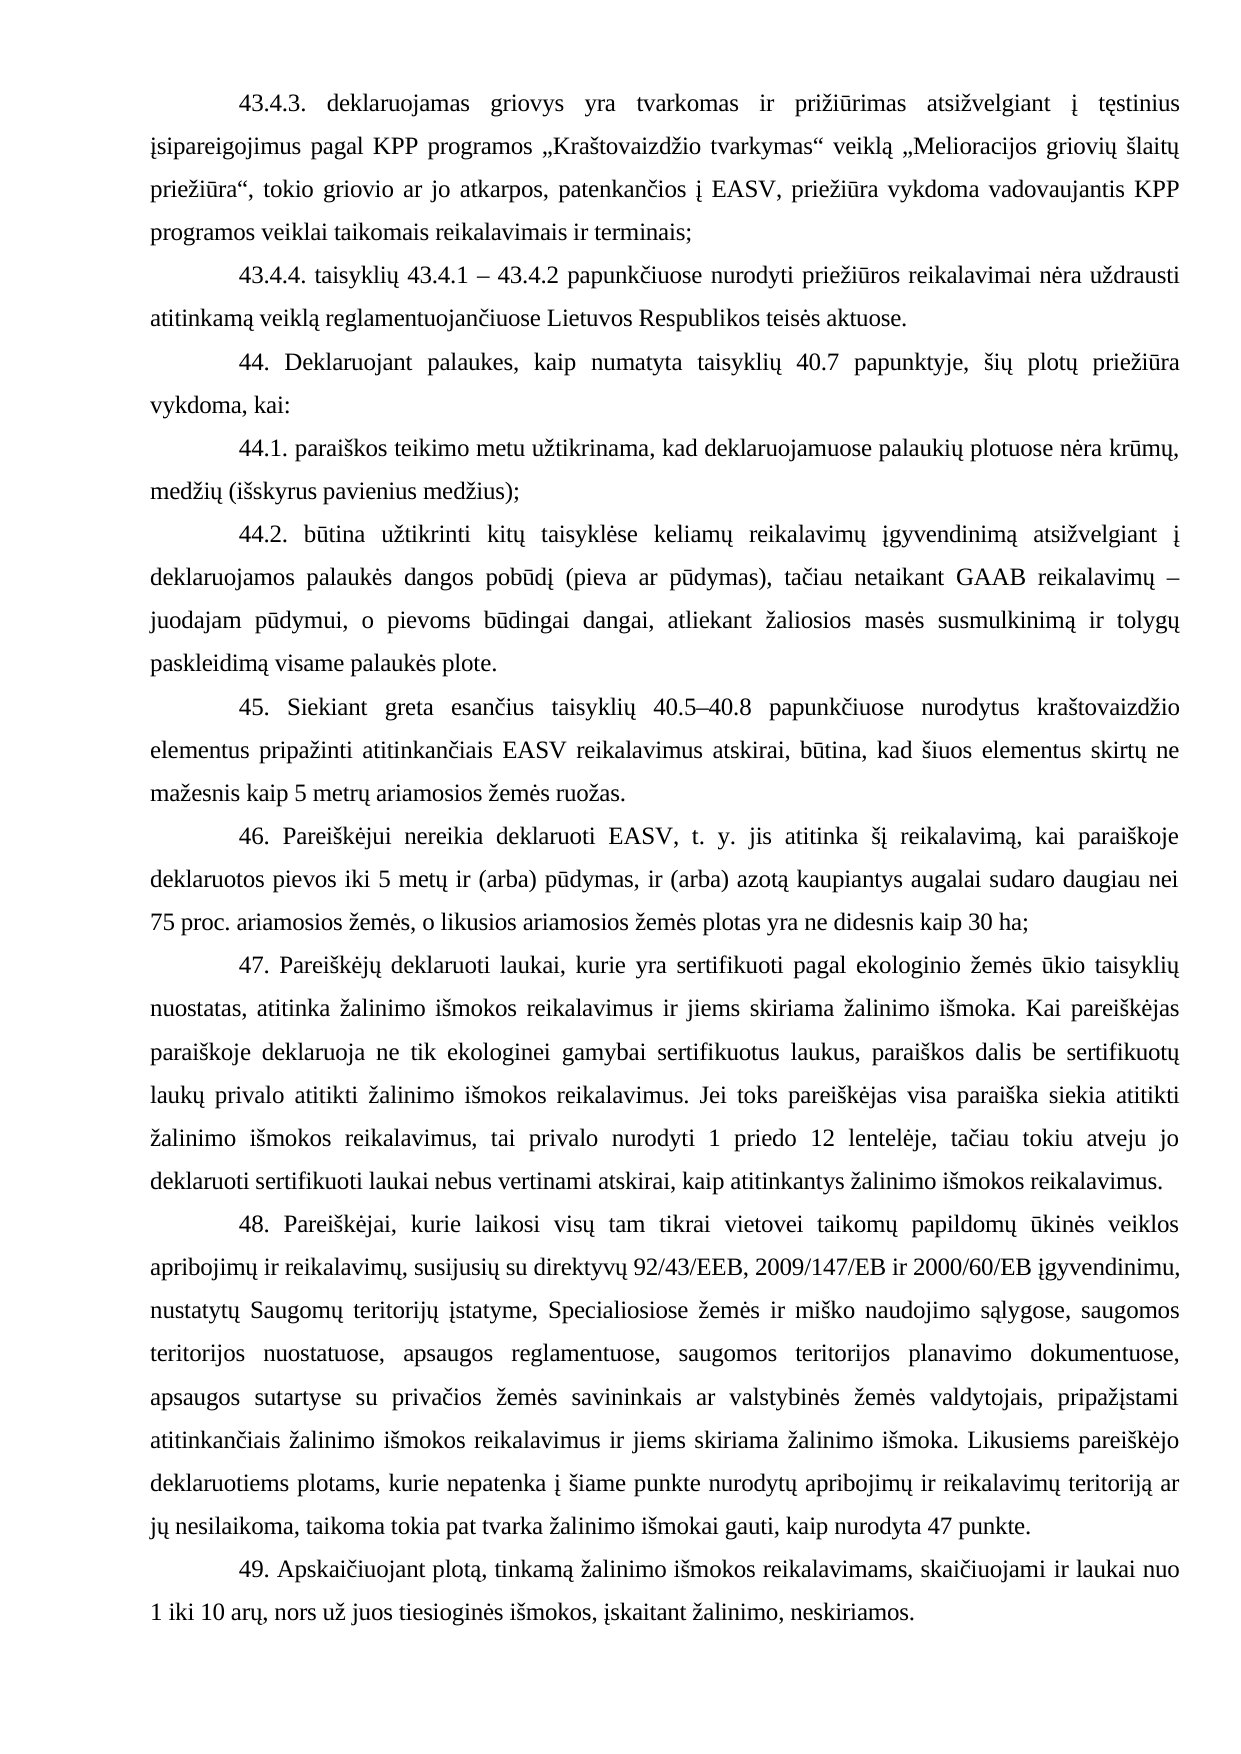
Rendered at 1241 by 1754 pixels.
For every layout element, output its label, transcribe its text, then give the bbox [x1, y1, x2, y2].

text 47. Pareiškėjų deklaruoti laukai, kurie yra sertifikuoti pagal ekologinio žemės ūkio taisyklių nuostatas, atitinka žalinimo išmokos reikalavimus ir jiems skiriama žalinimo išmoka. Kai pareiškėjas paraiškoje deklaruoja ne tik ekologinei gamybai sertifikuotus laukus, paraiškos dalis be sertifikuotų laukų privalo atitikti žalinimo išmokos reikalavimus. Jei toks pareiškėjas visa paraiška siekia atitikti žalinimo išmokos reikalavimus, tai privalo nurodyti 1 priedo 12 lentelėje, tačiau tokiu atveju jo deklaruoti sertifikuoti laukai nebus vertinami atskirai, kaip atitinkantys žalinimo išmokos reikalavimus. [150, 950, 1180, 1195]
text 44. Deklaruojant palaukes, kaip numatyta taisyklių 40.7 papunktyje, šių plotų priežiūra vykdoma, kai: [150, 347, 1180, 418]
text 43.4.4. taisyklių 43.4.1 – 43.4.2 papunkčiuose nurodyti priežiūros reikalavimai nėra uždrausti atitinkamą veiklą reglamentuojančiuose Lietuvos Respublikos teisės aktuose. [150, 260, 1180, 332]
text 46. Pareiškėjui nereikia deklaruoti EASV, t. y. jis atitinka šį reikalavimą, kai paraiškoje deklaruotos pievos iki 5 metų ir (arba) pūdymas, ir (arba) azotą kaupiantys augalai sudaro daugiau nei 75 proc. ariamosios žemės, o likusios ariamosios žemės plotas yra ne didesnis kaip 30 ha; [150, 821, 1180, 936]
text 43.4.3. deklaruojamas griovys yra tvarkomas ir prižiūrimas atsižvelgiant į tęstinius įsipareigojimus pagal KPP programos „Kraštovaizdžio tvarkymas“ veiklą „Melioracijos griovių šlaitų priežiūra“, tokio griovio ar jo atkarpos, patenkančios į EASV, priežiūra vykdoma vadovaujantis KPP programos veiklai taikomais reikalavimais ir terminais; [150, 88, 1180, 246]
text 48. Pareiškėjai, kurie laikosi visų tam tikrai vietovei taikomų papildomų ūkinės veiklos apribojimų ir reikalavimų, susijusių su direktyvų 92/43/EEB, 2009/147/EB ir 2000/60/EB įgyvendinimu, nustatytų Saugomų teritorijų įstatyme, Specialiosiose žemės ir miško naudojimo sąlygose, saugomos teritorijos nuostatuose, apsaugos reglamentuose, saugomos teritorijos planavimo dokumentuose, apsaugos sutartyse su privačios žemės savininkais ar valstybinės žemės valdytojais, pripažįstami atitinkančiais žalinimo išmokos reikalavimus ir jiems skiriama žalinimo išmoka. Likusiems pareiškėjo deklaruotiems plotams, kurie nepatenka į šiame punkte nurodytų apribojimų ir reikalavimų teritoriją ar jų nesilaikoma, taikoma tokia pat tvarka žalinimo išmokai gauti, kaip nurodyta 47 punkte. [150, 1209, 1180, 1540]
text 44.1. paraiškos teikimo metu užtikrinama, kad deklaruojamuose palaukių plotuose nėra krūmų, medžių (išskyrus pavienius medžius); [150, 433, 1180, 505]
text 44.2. būtina užtikrinti kitų taisyklėse keliamų reikalavimų įgyvendinimą atsižvelgiant į deklaruojamos palaukės dangos pobūdį (pieva ar pūdymas), tačiau netaikant GAAB reikalavimų – juodajam pūdymui, o pievoms būdingai dangai, atliekant žaliosios masės susmulkinimą ir tolygų paskleidimą visame palaukės plote. [150, 519, 1180, 677]
text 49. Apskaičiuojant plotą, tinkamą žalinimo išmokos reikalavimams, skaičiuojami ir laukai nuo 1 iki 10 arų, nors už juos tiesioginės išmokos, įskaitant žalinimo, neskiriamos. [150, 1554, 1180, 1626]
text 45. Siekiant greta esančius taisyklių 40.5–40.8 papunkčiuose nurodytus kraštovaizdžio elementus pripažinti atitinkančiais EASV reikalavimus atskirai, būtina, kad šiuos elementus skirtų ne mažesnis kaip 5 metrų ariamosios žemės ruožas. [150, 692, 1180, 807]
